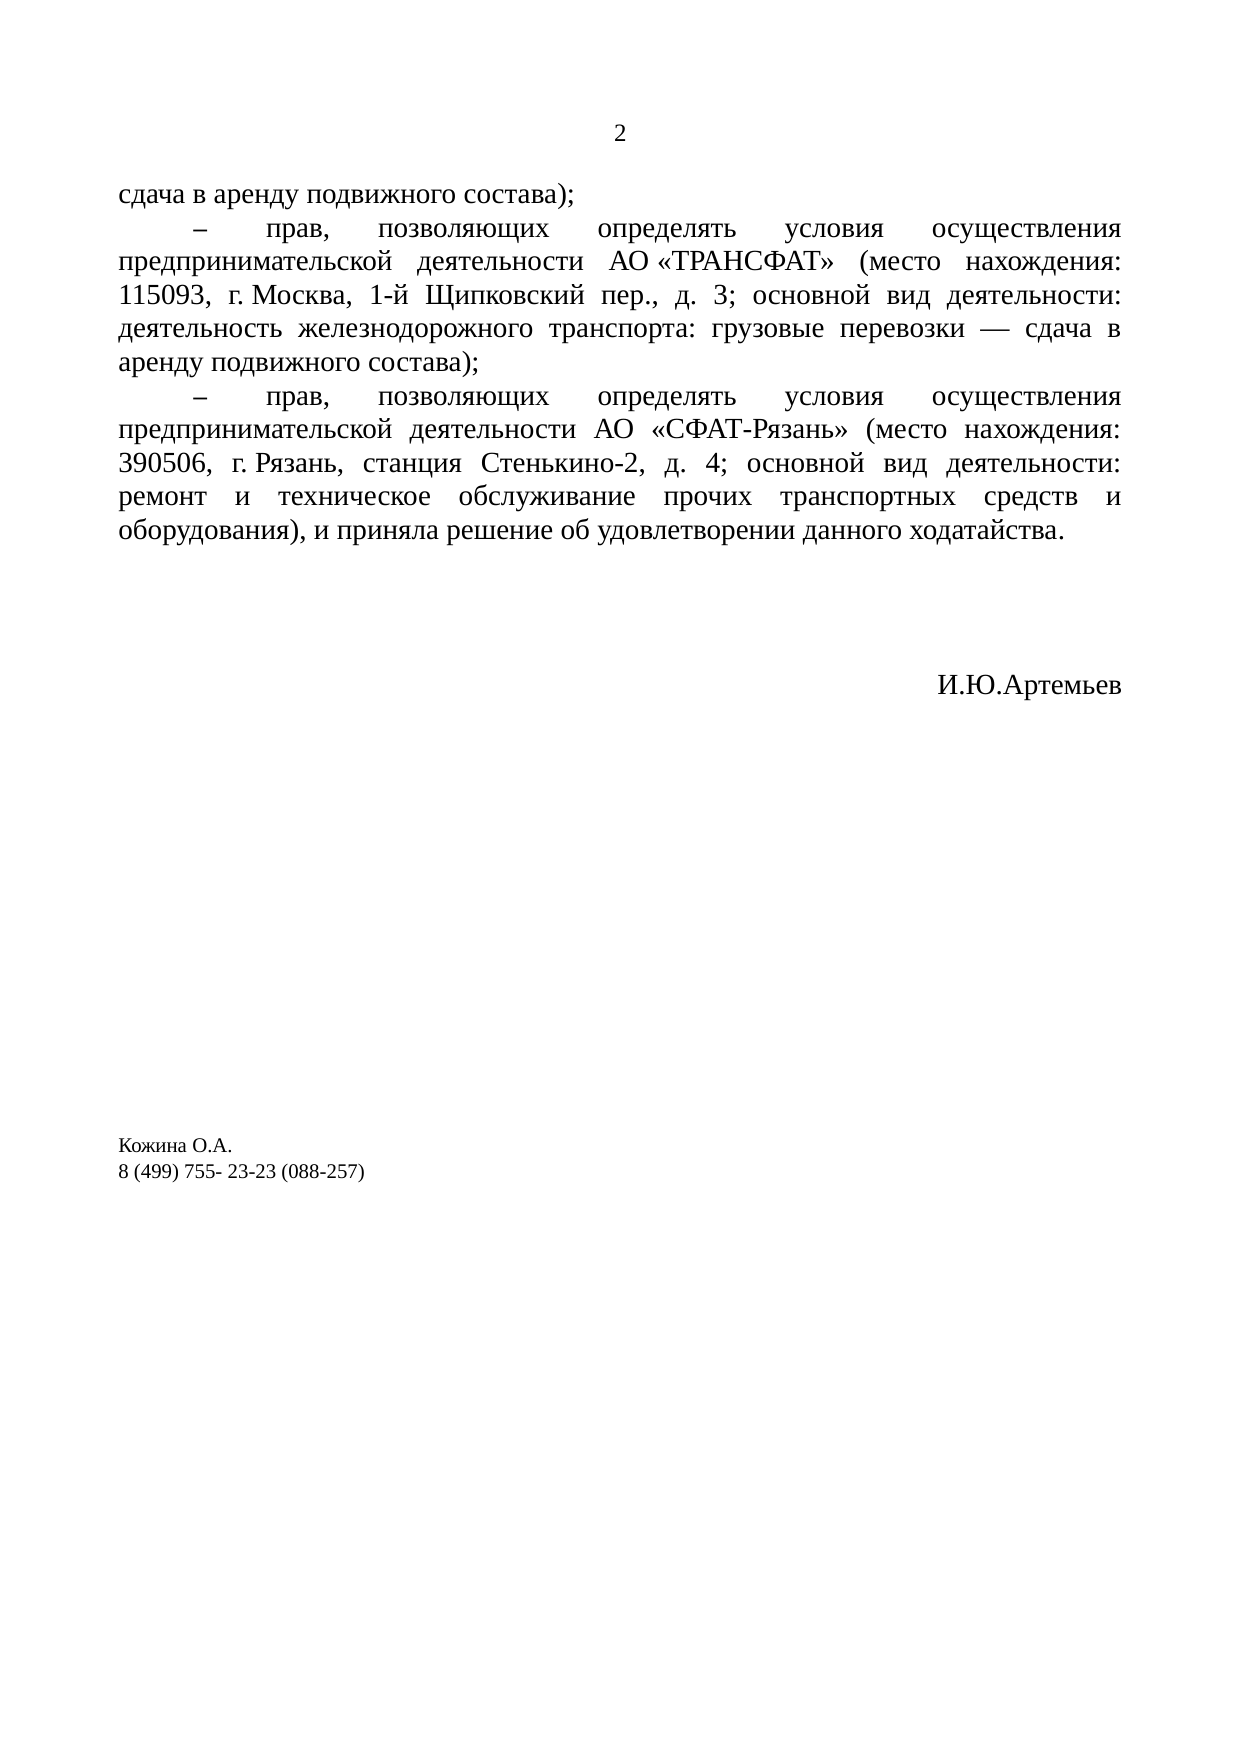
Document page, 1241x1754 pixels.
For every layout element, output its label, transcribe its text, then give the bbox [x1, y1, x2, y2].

list прав, позволяющих определять условия осуществления предпринимательской деятельности АО «ТРАНСФАТ» (место нахождения: 115093, г. Москва, 1-й Щипковский пер., д. 3; основной вид деятельности: деятельность железнодорожного транспорта: грузовые перевозки — сдача в аренду подвижного состава); [118, 210, 1122, 378]
text 8 (499) 755- 23-23 (088-257) [118, 1159, 1122, 1183]
text И.Ю.Артемьев [118, 667, 1122, 701]
list прав, позволяющих определять условия осуществления предпринимательской деятельности АО «СФАТ-Рязань» (место нахождения: 390506, г. Рязань, станция Стенькино-2, д. 4; основной вид деятельности: ремонт и техническое обслуживание прочих транспортных средств и оборудования), и приняла решение об удовлетворении данного ходатайства. [118, 378, 1122, 545]
text Кожина О.А. [118, 1133, 1122, 1157]
list сдача в аренду подвижного состава); [118, 176, 1122, 210]
